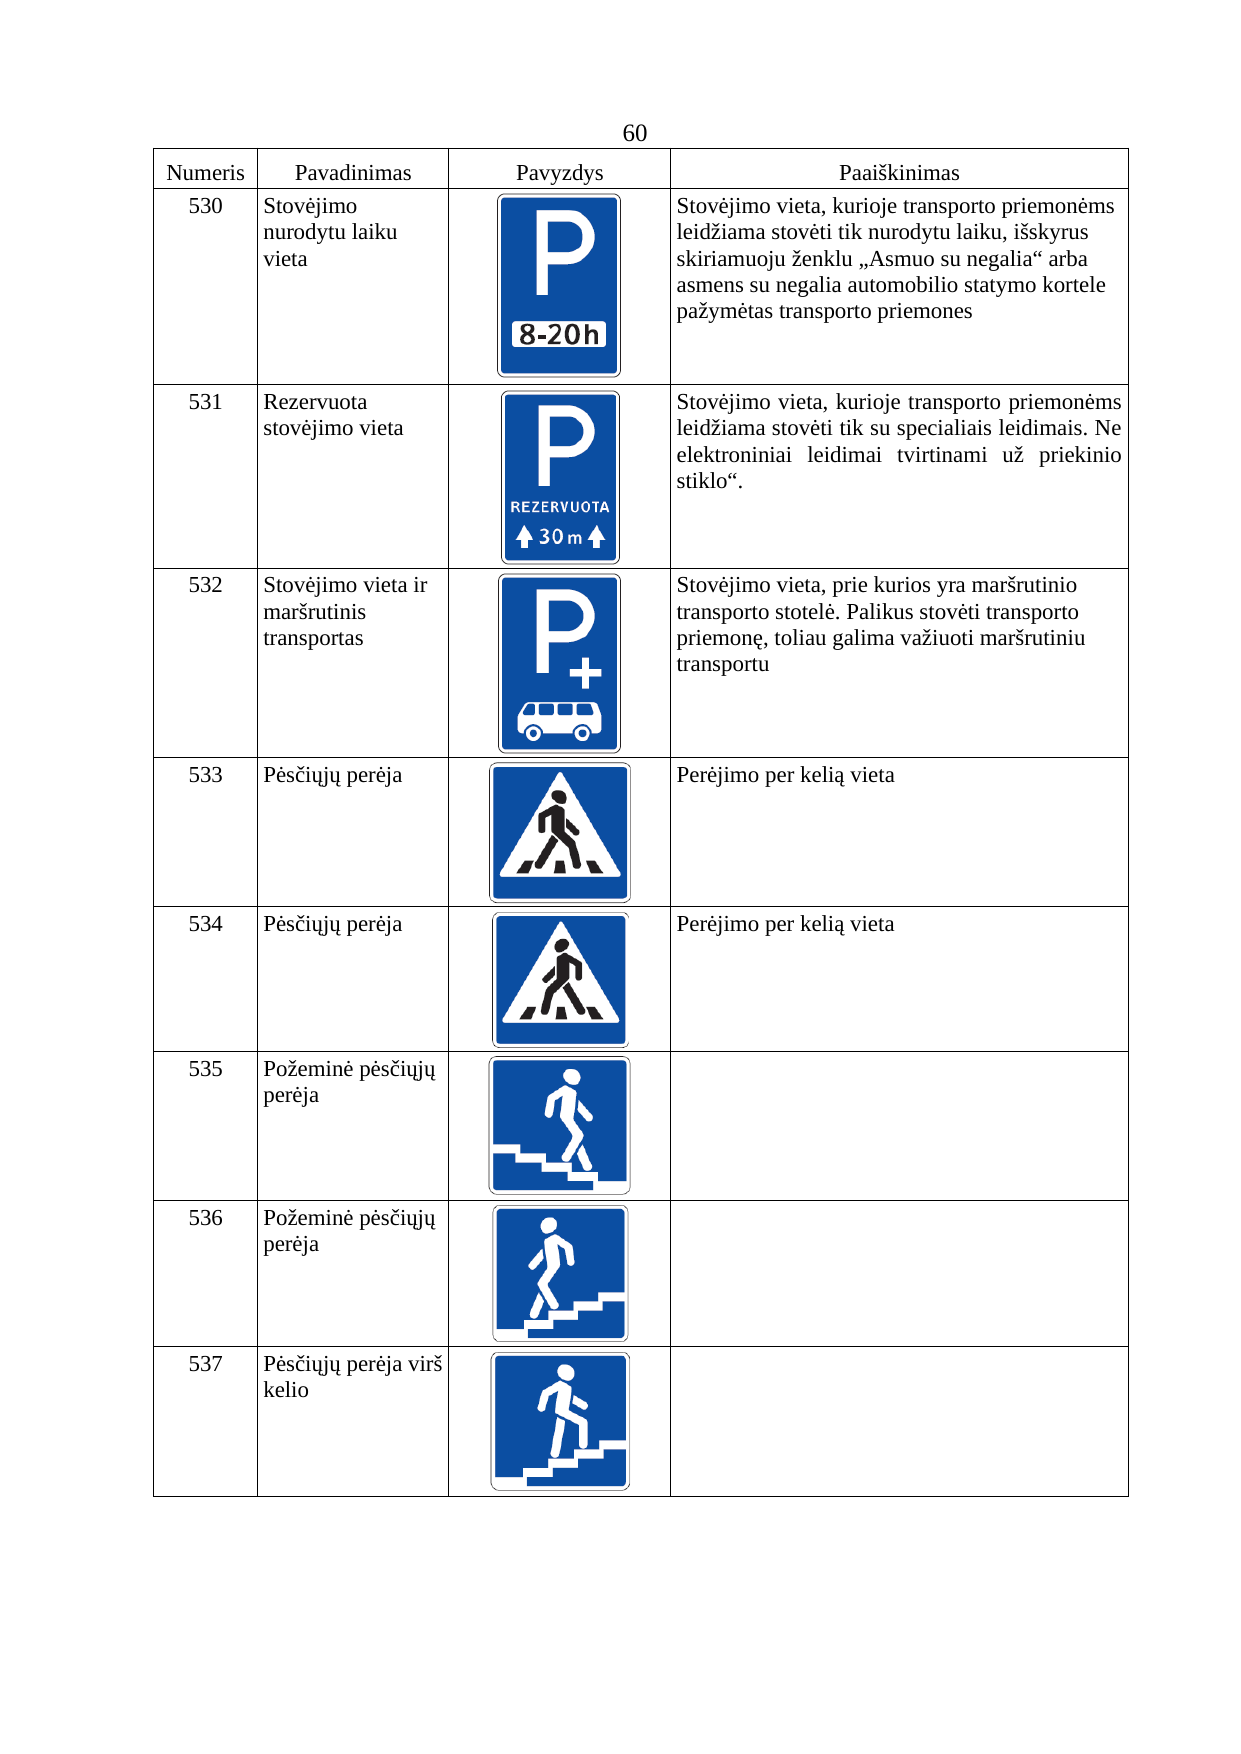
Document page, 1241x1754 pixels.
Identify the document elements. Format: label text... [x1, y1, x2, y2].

table_cell Stovėjimo vieta, prie kurios yra maršrutinio transporto stotelė. Palikus stovėti transporto priemonę, toliau galima važiuoti maršrutiniu transportu [671, 569, 1128, 757]
table_cell Pėsčiųjų perėja [258, 907, 448, 1051]
table_cell 531 [154, 385, 257, 567]
table_cell 537 [154, 1347, 257, 1496]
table_header Pavadinimas [258, 149, 448, 188]
table_header Numeris [154, 149, 257, 188]
table_cell 532 [154, 569, 257, 757]
table_cell [449, 569, 670, 757]
table_cell Pėsčiųjų perėja [258, 758, 448, 906]
table_cell Perėjimo per kelią vieta [671, 907, 1128, 1051]
table_header Pavyzdys [449, 149, 670, 188]
table_header Paaiškinimas [671, 149, 1128, 188]
table_cell 533 [154, 758, 257, 906]
table_cell Stovėjimo vieta, kurioje transporto priemonėms leidžiama stovėti tik su specialiais leidimais. Ne elektroniniai leidimai tvirtinami už priekinio stiklo“. [671, 385, 1128, 567]
table_cell [671, 1052, 1128, 1200]
table_cell Rezervuota stovėjimo vieta [258, 385, 448, 567]
table_cell [449, 189, 670, 384]
table_cell 536 [154, 1201, 257, 1346]
table_cell Stovėjimo vieta ir maršrutinis transportas [258, 569, 448, 757]
table_cell 530 [154, 189, 257, 384]
table_cell Pėsčiųjų perėja virš kelio [258, 1347, 448, 1496]
table_cell [671, 1347, 1128, 1496]
table_cell Požeminė pėsčiųjų perėja [258, 1052, 448, 1200]
table_cell 534 [154, 907, 257, 1051]
table_cell Stovėjimo vieta, kurioje transporto priemonėms leidžiama stovėti tik nurodytu laiku, išskyrus skiriamuoju ženklu „Asmuo su negalia“ arba asmens su negalia automobilio statymo kortele pažymėtas transporto priemones [671, 189, 1128, 384]
table_cell [449, 1347, 670, 1496]
table_cell Požeminė pėsčiųjų perėja [258, 1201, 448, 1346]
table_cell [449, 1201, 670, 1346]
table_cell [449, 758, 670, 906]
table_cell 535 [154, 1052, 257, 1200]
table_cell [449, 907, 670, 1051]
table_cell Stovėjimo nurodytu laiku vieta [258, 189, 448, 384]
table_cell [449, 385, 670, 567]
table_cell Perėjimo per kelią vieta [671, 758, 1128, 906]
table_cell [449, 1052, 670, 1200]
table_cell [671, 1201, 1128, 1346]
